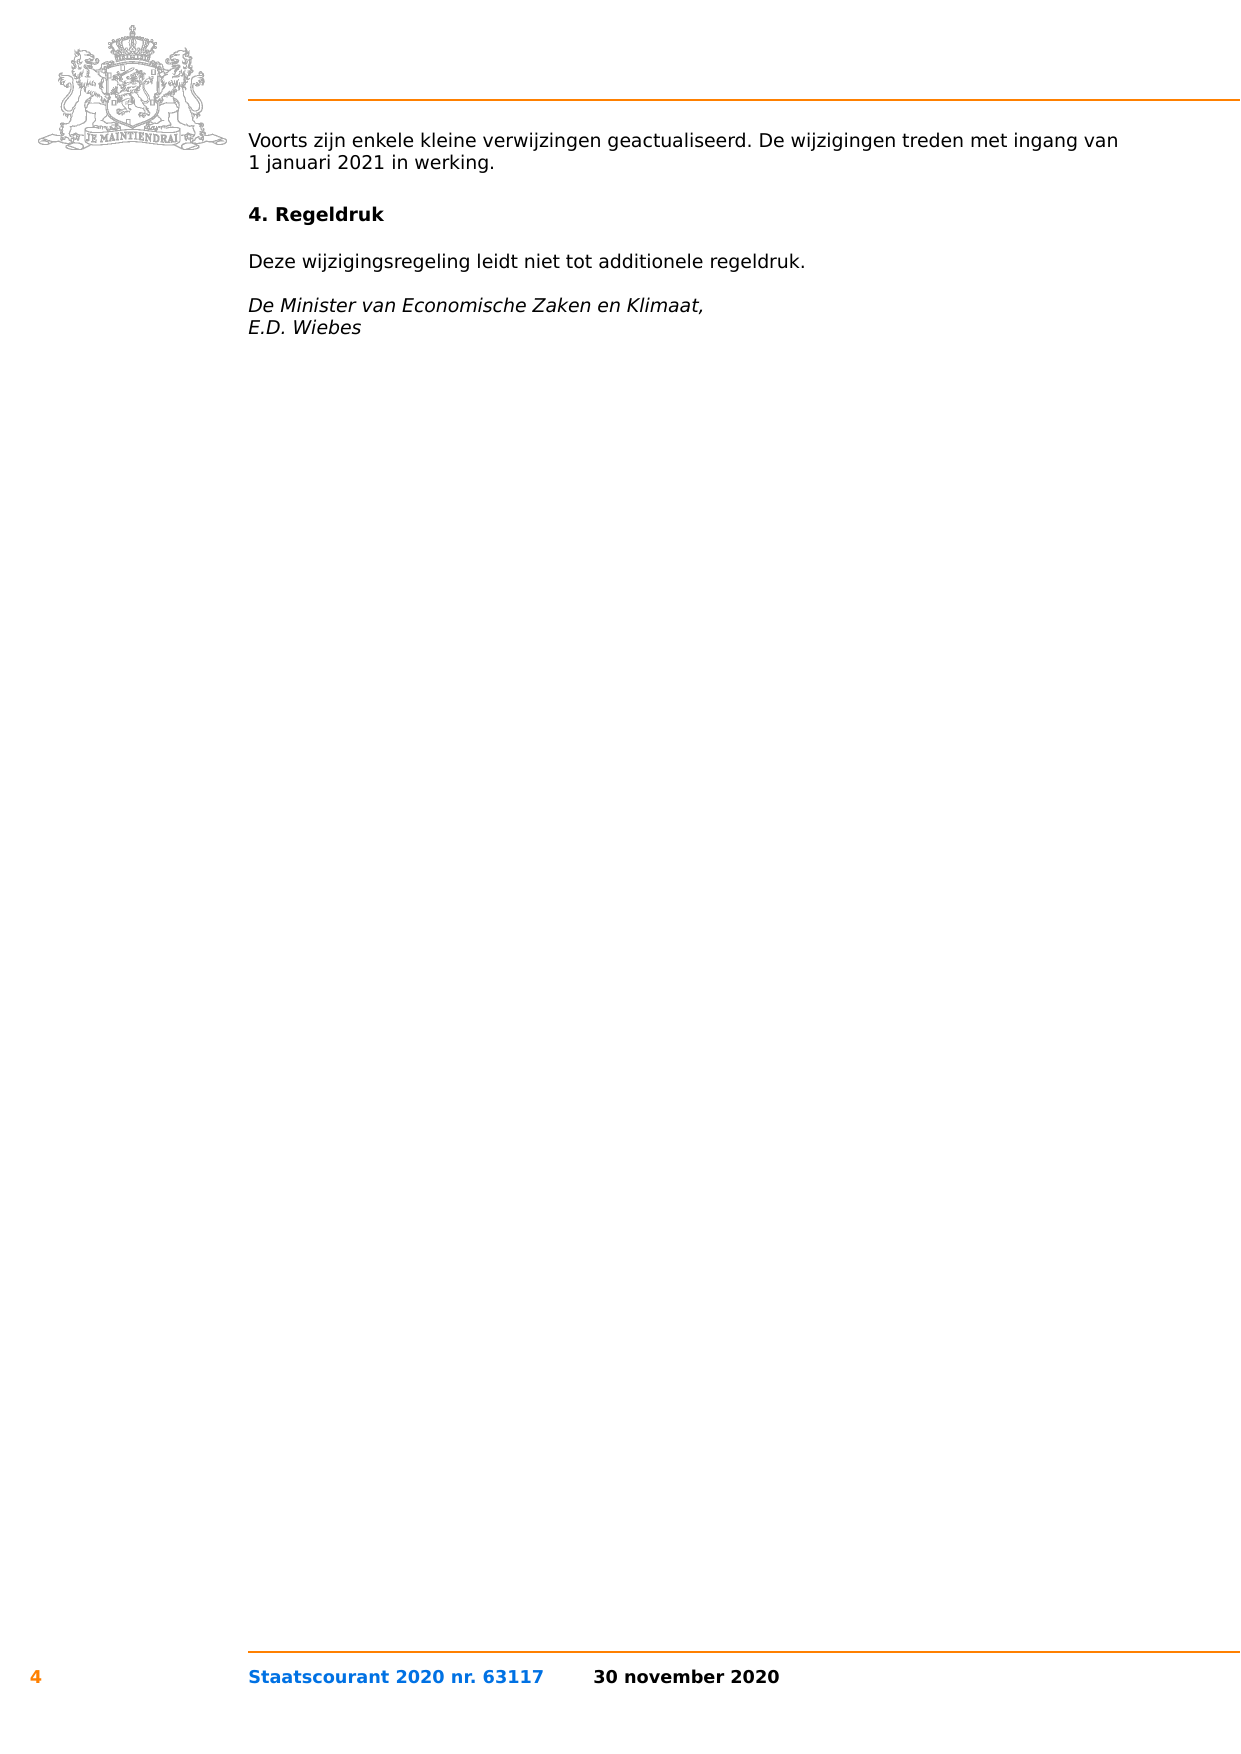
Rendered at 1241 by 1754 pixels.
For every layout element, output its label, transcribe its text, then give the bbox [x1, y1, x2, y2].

subtitle 4. Regeldruk [248, 204, 1163, 226]
text Voorts zijn enkele kleine verwijzingen geactualiseerd. De wijzigingen treden met ingang van 1 januari 2021 in werking. [248, 130, 1163, 174]
picture [38, 25, 227, 150]
text De Minister van Economische Zaken en Klimaat, E.D. Wiebes [248, 295, 1163, 339]
text Deze wijzigingsregeling leidt niet tot additionele regeldruk. [248, 251, 1163, 273]
